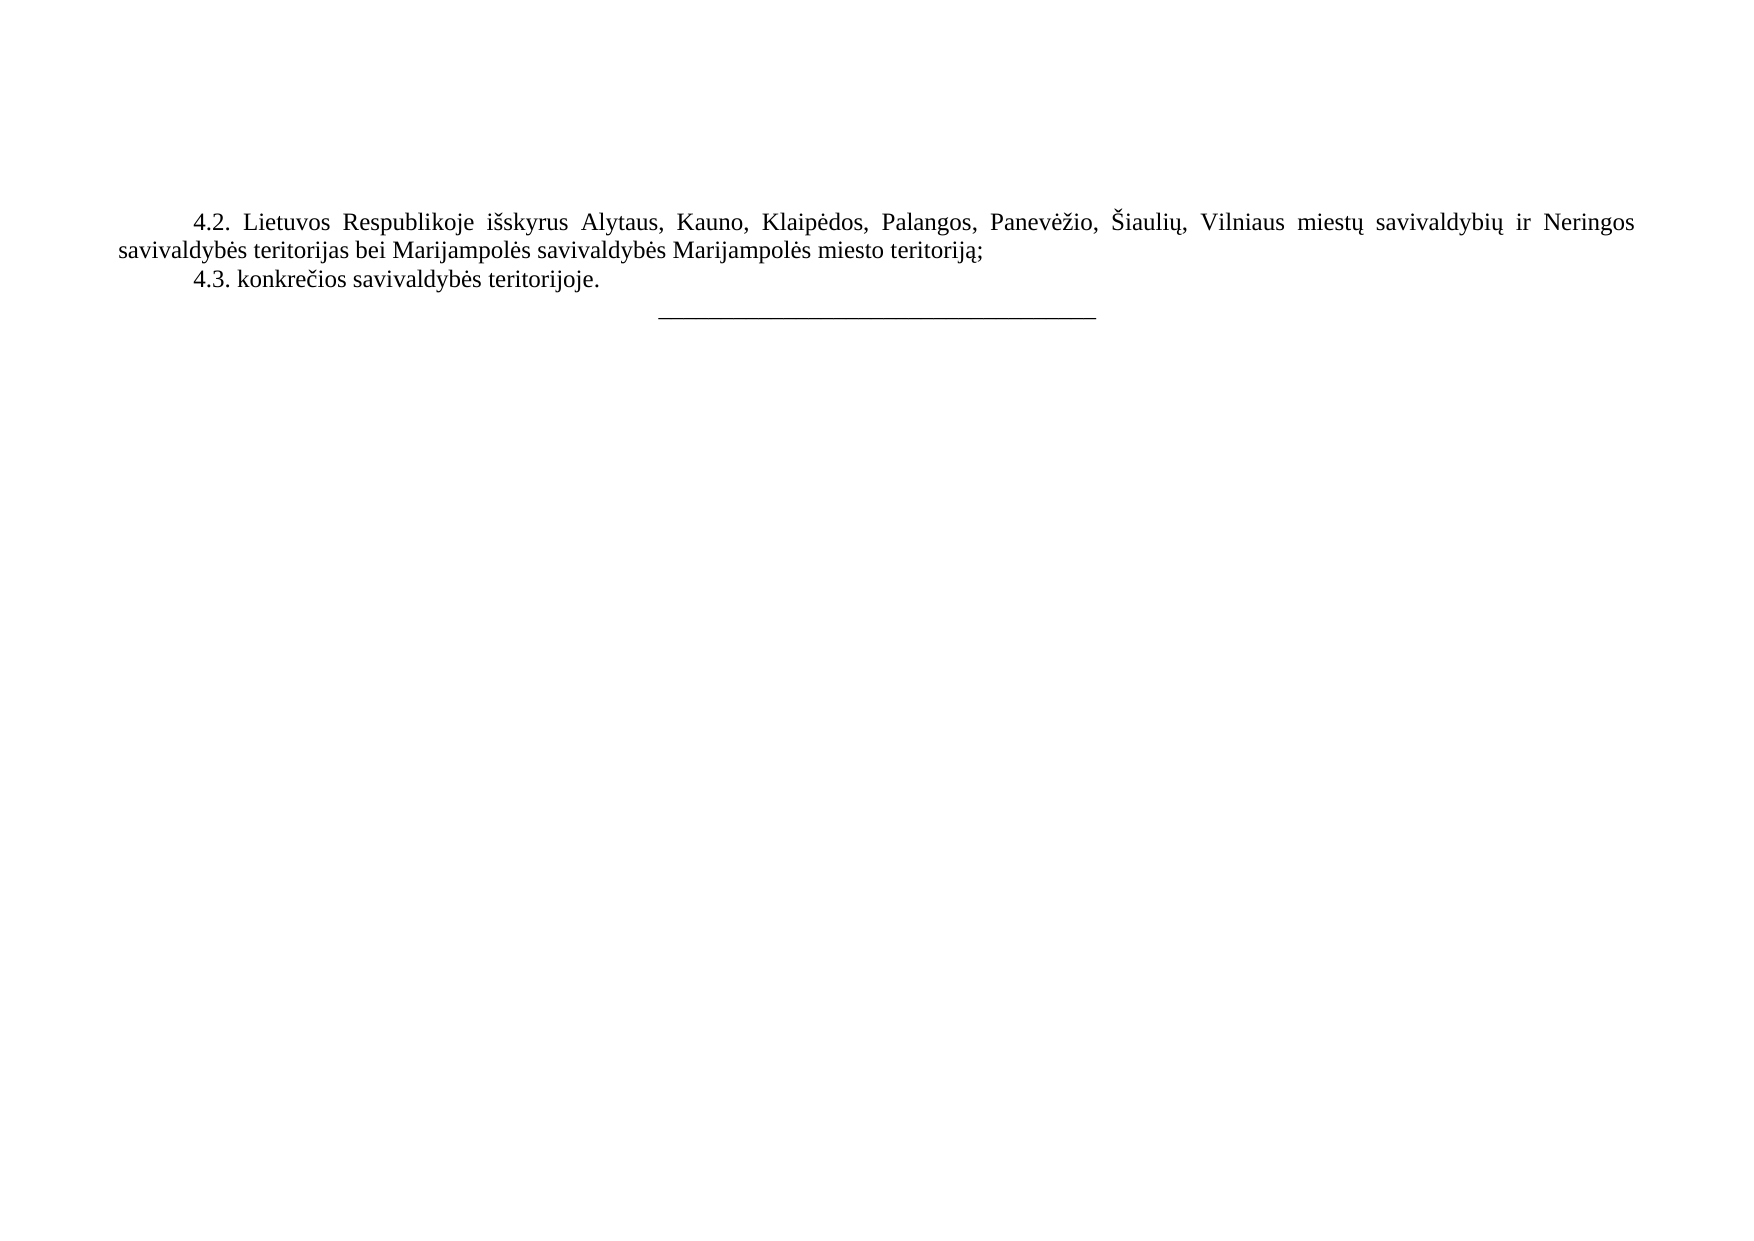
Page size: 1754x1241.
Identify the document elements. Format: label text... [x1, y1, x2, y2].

text 4.2. Lietuvos Respublikoje išskyrus Alytaus, Kauno, Klaipėdos, Palangos, Panevėžio, Šiaulių, Vilniaus miestų savivaldybių ir Neringos savivaldybės teritorijas bei Marijampolės savivaldybės Marijampolės miesto teritoriją; [118, 207, 1636, 264]
text ___________________________________ [118, 293, 1636, 322]
text 4.3. konkrečios savivaldybės teritorijoje. [118, 264, 1636, 293]
